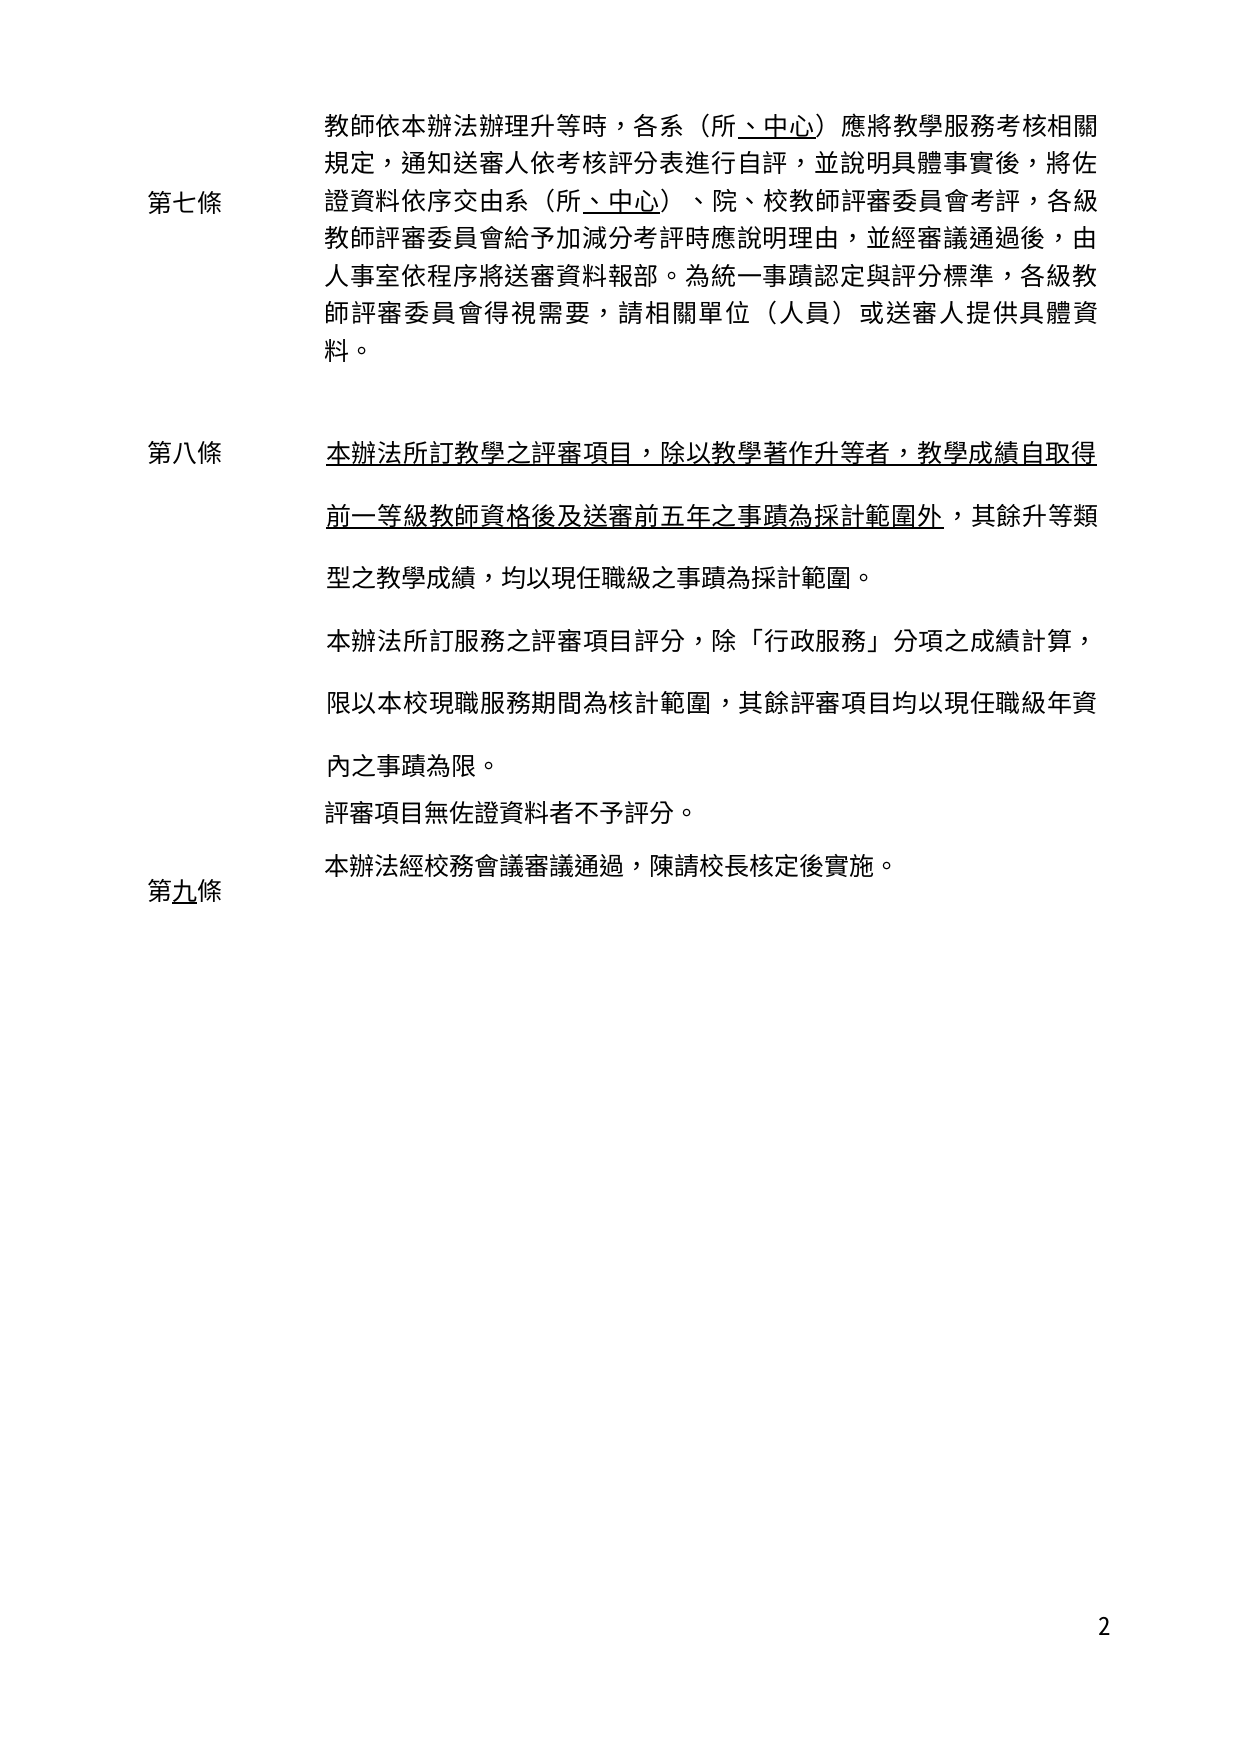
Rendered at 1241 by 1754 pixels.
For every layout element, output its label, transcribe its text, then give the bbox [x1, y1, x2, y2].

table_cell 本辦法經校務會議審議通過，陳請校長核定後實施。 [313, 838, 1110, 917]
table_cell 本辦法所訂教學之評審項目，除以教學著作升等者，教學成績自取得前一等級教師資格後及送審前五年之事蹟為採計範圍外，其餘升等類型之教學成績，均以現任職級之事蹟為採計範圍。 本辦法所訂服務之評審項目評分，除「行政服務」分項之成績計算，限以本校現職服務期間為核計範圍，其餘評審項目均以現任職級年資內之事蹟為限。 評審項目無佐證資料者不予評分。 [313, 375, 1110, 837]
table_cell 第八條 [136, 375, 313, 837]
table_cell 教師依本辦法辦理升等時，各系（所、中心）應將教學服務考核相關規定，通知送審人依考核評分表進行自評，並說明具體事實後，將佐證資料依序交由系（所、中心）、院、校教師評審委員會考評，各級教師評審委員會給予加減分考評時應說明理由，並經審議通過後，由人事室依程序將送審資料報部。為統一事蹟認定與評分標準，各級教師評審委員會得視需要，請相關單位（人員）或送審人提供具體資料。 [313, 98, 1110, 375]
table_cell 第九條 [136, 838, 313, 917]
table_cell 第七條 [136, 98, 313, 375]
